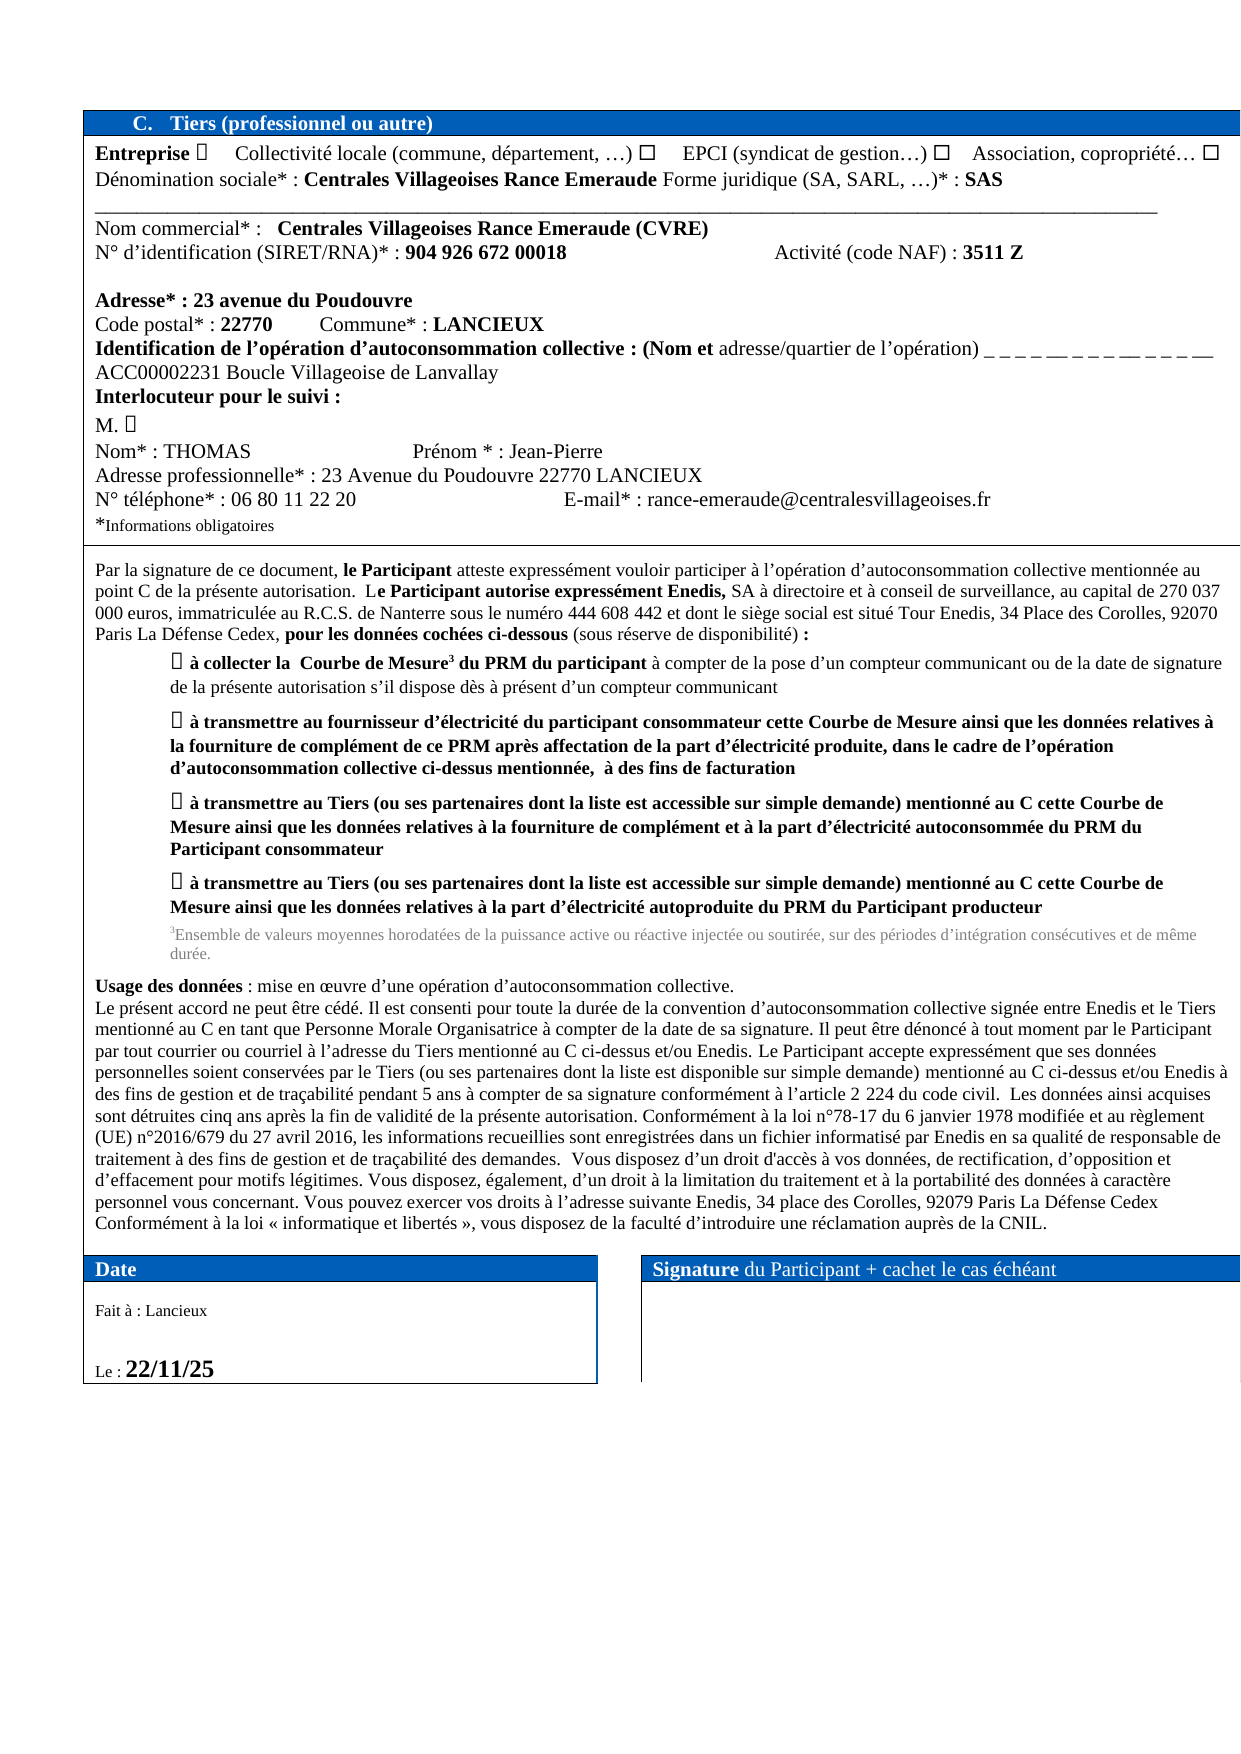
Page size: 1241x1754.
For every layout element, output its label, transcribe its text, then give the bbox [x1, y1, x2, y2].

table_cell [641, 1282, 1240, 1383]
table_cell Par la signature de ce document, le Participant atteste expressément vouloir participer à l’opération d’autoconsommation collective mentionnée au point C de la présente autorisation. Le Participant autorise expressément Enedis, SA à directoire et à conseil de surveillance, au capital de 270 037 000 euros, immatriculée au R.C.S. de Nanterre sous le numéro 444 608 442 et dont le siège social est situé Tour Enedis, 34 Place des Corolles, 92070 Paris La Défense Cedex, pour les données cochées ci-dessous (sous réserve de disponibilité) :  à collecter la Courbe de Mesure3 du PRM du participant à compter de la pose d’un compteur communicant ou de la date de signature de la présente autorisation s’il dispose dès à présent d’un compteur communicant  à transmettre au fournisseur d’électricité du participant consommateur cette Courbe de Mesure ainsi que les données relatives à la fourniture de complément de ce PRM après affectation de la part d’électricité produite, dans le cadre de l’opération d’autoconsommation collective ci-dessus mentionnée, à des fins de facturation  à transmettre au Tiers (ou ses partenaires dont la liste est accessible sur simple demande) mentionné au C cette Courbe de Mesure ainsi que les données relatives à la fourniture de complément et à la part d’électricité autoconsommée du PRM du Participant consommateur  à transmettre au Tiers (ou ses partenaires dont la liste est accessible sur simple demande) mentionné au C cette Courbe de Mesure ainsi que les données relatives à la part d’électricité autoproduite du PRM du Participant producteur 3Ensemble de valeurs moyennes horodatées de la puissance active ou réactive injectée ou soutirée, sur des périodes d’intégration consécutives et de même durée. Usage des données : mise en œuvre d’une opération d’autoconsommation collective. Le présent accord ne peut être cédé. Il est consenti pour toute la durée de la convention d’autoconsommation collective signée entre Enedis et le Tiers mentionné au C en tant que Personne Morale Organisatrice à compter de la date de sa signature. Il peut être dénoncé à tout moment par le Participant par tout courrier ou courriel à l’adresse du Tiers mentionné au C ci-dessus et/ou Enedis. Le Participant accepte expressément que ses données personnelles soient conservées par le Tiers (ou ses partenaires dont la liste est disponible sur simple demande) mentionné au C ci-dessus et/ou Enedis à des fins de gestion et de traçabilité pendant 5 ans à compter de sa signature conformément à l’article 2 224 du code civil. Les données ainsi acquises sont détruites cinq ans après la fin de validité de la présente autorisation. Conformément à la loi n°78-17 du 6 janvier 1978 modifiée et au règlement (UE) n°2016/679 du 27 avril 2016, les informations recueillies sont enregistrées dans un fichier informatisé par Enedis en sa qualité de responsable de traitement à des fins de gestion et de traçabilité des demandes. Vous disposez d’un droit d'accès à vos données, de rectification, d’opposition et d’effacement pour motifs légitimes. Vous disposez, également, d’un droit à la limitation du traitement et à la portabilité des données à caractère personnel vous concernant. Vous pouvez exercer vos droits à l’adresse suivante Enedis, 34 place des Corolles, 92079 Paris La Défense Cedex Conformément à la loi « informatique et libertés », vous disposez de la faculté d’introduire une réclamation auprès de la CNIL. [84, 546, 1240, 1255]
table_cell Nom commercial* : Centrales Villageoises Rance Emeraude (CVRE) [84, 216, 1240, 239]
table_cell Adresse professionnelle* : 23 Avenue du Poudouvre 22770 LANCIEUX [84, 463, 1240, 487]
table_cell Code postal* : 22770 Commune* : LANCIEUX [84, 312, 1240, 336]
table_cell M.  [84, 408, 1240, 439]
table_cell Le : 22/11/25 [84, 1353, 596, 1383]
table_cell Nom* : THOMAS Prénom * : Jean-Pierre [84, 439, 1240, 463]
table_cell Date [84, 1256, 596, 1281]
table_cell Entreprise  Collectivité locale (commune, département, …)  EPCI (syndicat de gestion…)  Association, copropriété…  Dénomination sociale* : Centrales Villageoises Rance Emeraude Forme juridique (SA, SARL, …)* : SAS ______________________________________________________________________________________________________ [84, 136, 1240, 216]
table_cell E-mail* : rance-emeraude@centralesvillageoises.fr [553, 488, 1240, 536]
table_header Tiers (professionnel ou autre) [84, 111, 1240, 135]
table_cell N° téléphone* : 06 80 11 22 20 *Informations obligatoires [84, 488, 552, 536]
table_cell Adresse* : 23 avenue du Poudouvre [84, 288, 1240, 312]
table_cell N° d’identification (SIRET/RNA)* : 904 926 672 00018 [84, 240, 763, 288]
table_cell Fait à : Lancieux [84, 1282, 596, 1353]
table_cell Signature du Participant + cachet le cas échéant [642, 1256, 1240, 1281]
table_cell [84, 536, 1240, 545]
table_cell [598, 1255, 641, 1383]
table_cell Identification de l’opération d’autoconsommation collective : (Nom et adresse/quartier de l’opération) _ _ _ _ __ _ _ _ __ _ _ _ __ ACC00002231 Boucle Villageoise de Lanvallay Interlocuteur pour le suivi : [84, 336, 1240, 408]
table_cell Activité (code NAF) : 3511 Z [763, 240, 1240, 288]
